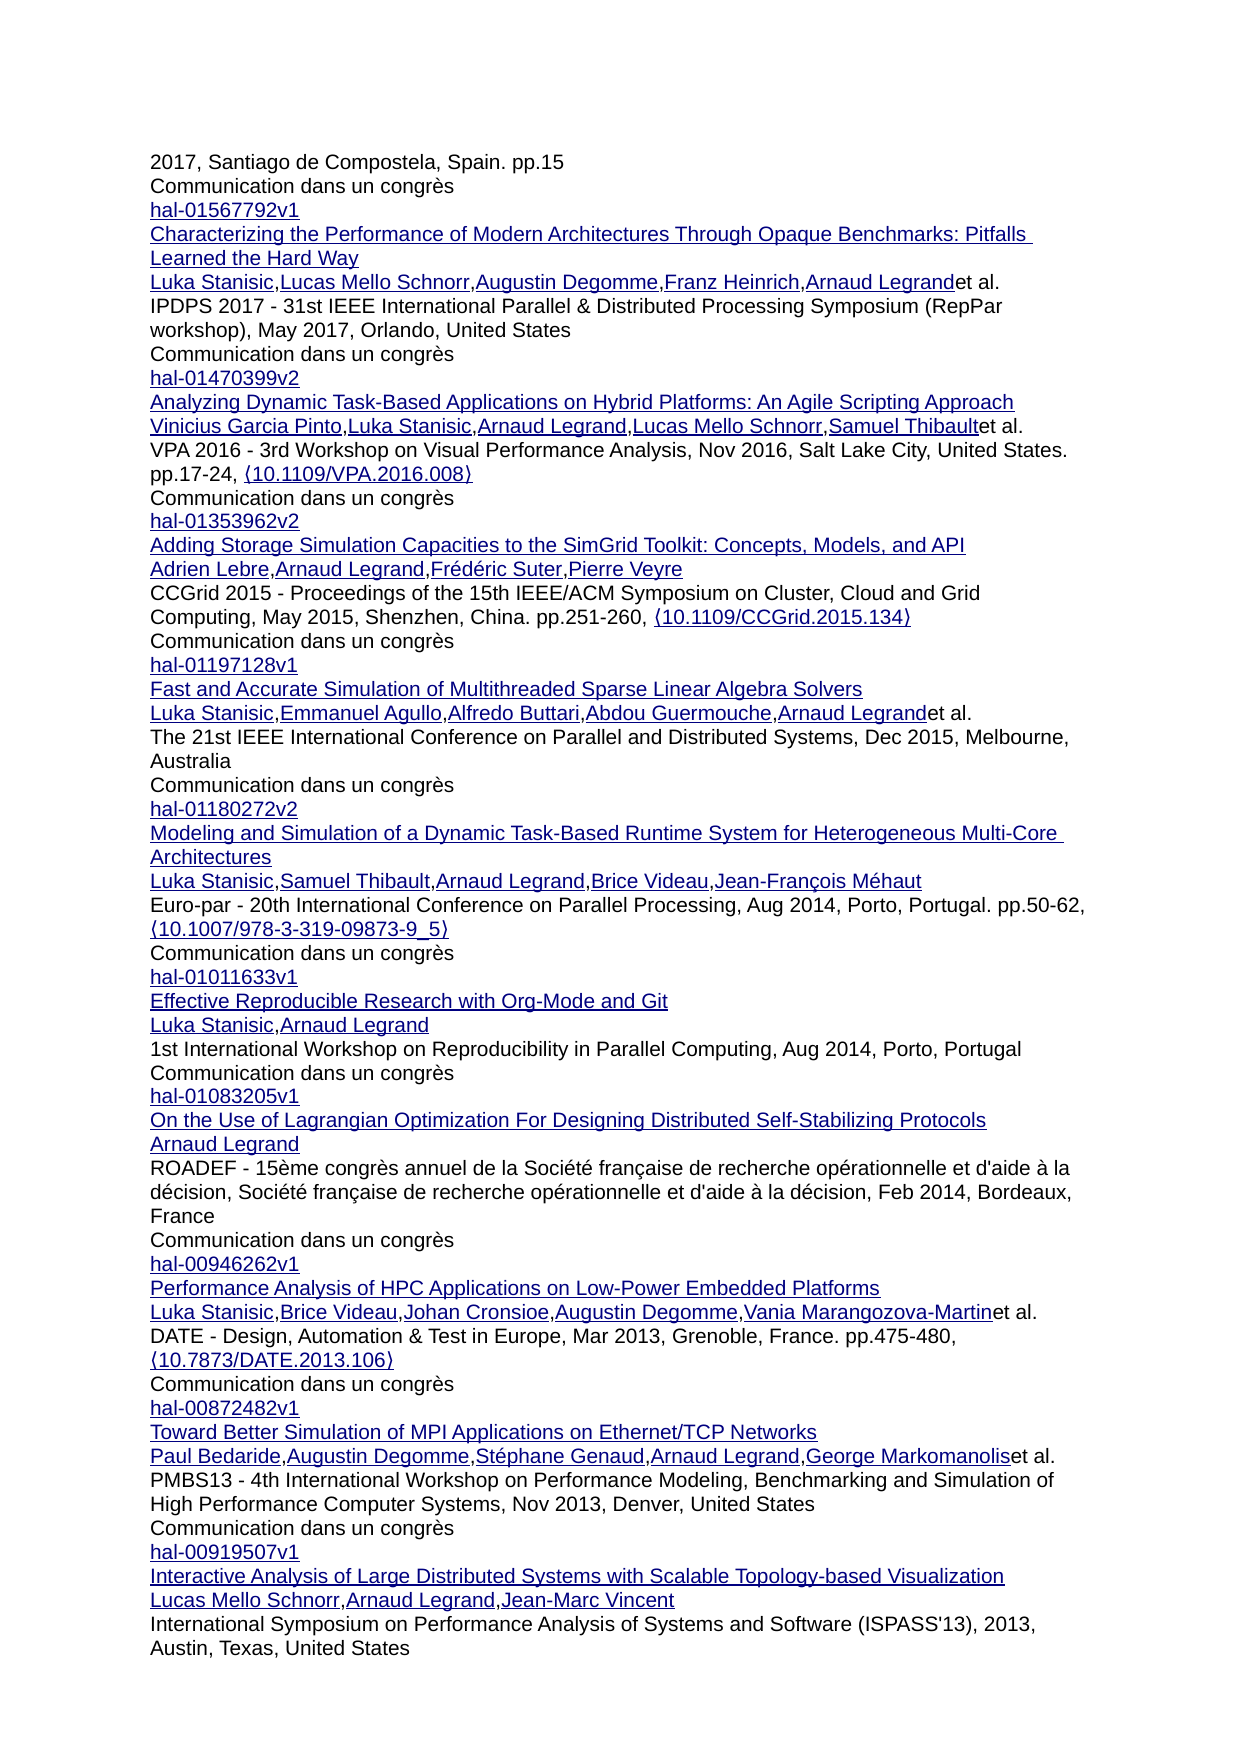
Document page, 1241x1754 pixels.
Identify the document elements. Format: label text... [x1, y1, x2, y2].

table_cell 2017, Santiago de Compostela, Spain. pp.15 Communication dans un congrès hal-01567792v1 [150, 150, 1090, 222]
table_cell Characterizing the Performance of Modern Architectures Through Opaque Benchmarks: Pitfalls Learned the Hard Way Luka Stanisic,Lucas Mello Schnorr,Augustin Degomme,Franz Heinrich,Arnaud Legrandet al. IPDPS 2017 - 31st IEEE International Parallel & Distributed Processing Symposium (RepPar workshop), May 2017, Orlando, United States Communication dans un congrès hal-01470399v2 [150, 222, 1090, 389]
table_cell Effective Reproducible Research with Org-Mode and Git Luka Stanisic,Arnaud Legrand 1st International Workshop on Reproducibility in Parallel Computing, Aug 2014, Porto, Portugal Communication dans un congrès hal-01083205v1 [150, 989, 1090, 1108]
table_cell Modeling and Simulation of a Dynamic Task-Based Runtime System for Heterogeneous Multi-Core Architectures Luka Stanisic,Samuel Thibault,Arnaud Legrand,Brice Videau,Jean-François Méhaut Euro-par - 20th International Conference on Parallel Processing, Aug 2014, Porto, Portugal. pp.50-62, ⟨10.1007/978-3-319-09873-9_5⟩ Communication dans un congrès hal-01011633v1 [150, 821, 1090, 988]
table_cell Interactive Analysis of Large Distributed Systems with Scalable Topology-based Visualization Lucas Mello Schnorr,Arnaud Legrand,Jean-Marc Vincent International Symposium on Performance Analysis of Systems and Software (ISPASS'13), 2013, Austin, Texas, United States [150, 1564, 1090, 1659]
table_cell On the Use of Lagrangian Optimization For Designing Distributed Self-Stabilizing Protocols Arnaud Legrand ROADEF - 15ème congrès annuel de la Société française de recherche opérationnelle et d'aide à la décision, Société française de recherche opérationnelle et d'aide à la décision, Feb 2014, Bordeaux, France Communication dans un congrès hal-00946262v1 [150, 1108, 1090, 1276]
table_cell Performance Analysis of HPC Applications on Low-Power Embedded Platforms Luka Stanisic,Brice Videau,Johan Cronsioe,Augustin Degomme,Vania Marangozova-Martinet al. DATE - Design, Automation & Test in Europe, Mar 2013, Grenoble, France. pp.475-480, ⟨10.7873/DATE.2013.106⟩ Communication dans un congrès hal-00872482v1 [150, 1276, 1090, 1420]
table_cell Adding Storage Simulation Capacities to the SimGrid Toolkit: Concepts, Models, and API Adrien Lebre,Arnaud Legrand,Frédéric Suter,Pierre Veyre CCGrid 2015 - Proceedings of the 15th IEEE/ACM Symposium on Cluster, Cloud and Grid Computing, May 2015, Shenzhen, China. pp.251-260, ⟨10.1109/CCGrid.2015.134⟩ Communication dans un congrès hal-01197128v1 [150, 533, 1090, 677]
table_cell Analyzing Dynamic Task-Based Applications on Hybrid Platforms: An Agile Scripting Approach Vinicius Garcia Pinto,Luka Stanisic,Arnaud Legrand,Lucas Mello Schnorr,Samuel Thibaultet al. VPA 2016 - 3rd Workshop on Visual Performance Analysis, Nov 2016, Salt Lake City, United States. pp.17-24, ⟨10.1109/VPA.2016.008⟩ Communication dans un congrès hal-01353962v2 [150, 390, 1090, 533]
table_cell Fast and Accurate Simulation of Multithreaded Sparse Linear Algebra Solvers Luka Stanisic,Emmanuel Agullo,Alfredo Buttari,Abdou Guermouche,Arnaud Legrandet al. The 21st IEEE International Conference on Parallel and Distributed Systems, Dec 2015, Melbourne, Australia Communication dans un congrès hal-01180272v2 [150, 677, 1090, 821]
table_cell Toward Better Simulation of MPI Applications on Ethernet/TCP Networks Paul Bedaride,Augustin Degomme,Stéphane Genaud,Arnaud Legrand,George Markomanoliset al. PMBS13 - 4th International Workshop on Performance Modeling, Benchmarking and Simulation of High Performance Computer Systems, Nov 2013, Denver, United States Communication dans un congrès hal-00919507v1 [150, 1420, 1090, 1563]
